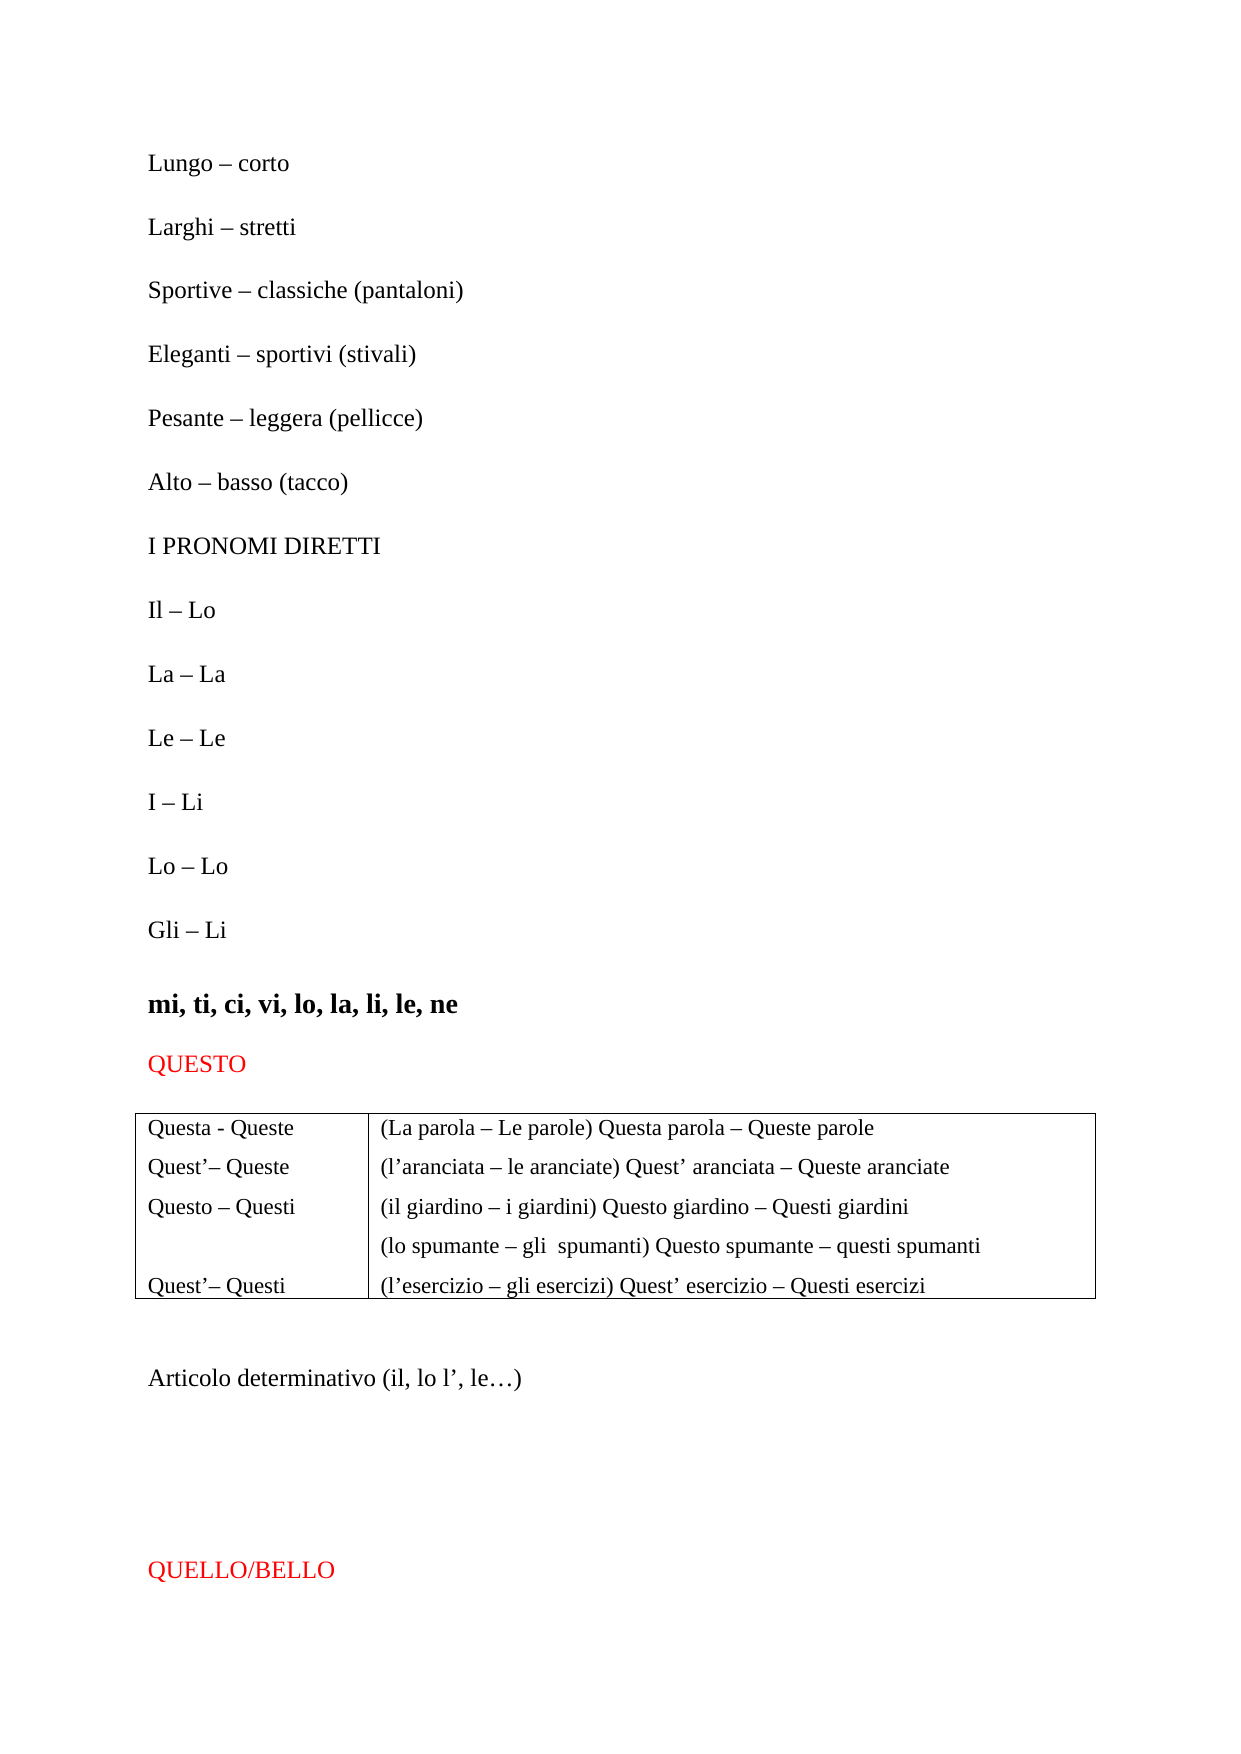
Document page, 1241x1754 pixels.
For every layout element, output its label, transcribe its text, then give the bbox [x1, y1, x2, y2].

text Lungo – corto [148, 148, 1093, 176]
text Gli – Li [148, 915, 1093, 944]
text Pesante – leggera (pellicce) [148, 403, 1093, 432]
subtitle mi, ti, ci, vi, lo, la, li, le, ne [148, 987, 1093, 1020]
text La – La [148, 659, 1093, 688]
text QUESTO [148, 1049, 1093, 1078]
text Eleganti – sportivi (stivali) [148, 339, 1093, 368]
text I – Li [148, 787, 1093, 816]
text Sportive – classiche (pantaloni) [148, 276, 1093, 304]
text I PRONOMI DIRETTI [148, 531, 1093, 560]
text Lo – Lo [148, 851, 1093, 880]
table_header Questa - Queste Quest’– Queste Questo – Questi Quest’– Questi [136, 1114, 368, 1298]
text Le – Le [148, 723, 1093, 752]
text QUELLO/BELLO [148, 1555, 1093, 1584]
text Larghi – stretti [148, 212, 1093, 240]
text Articolo determinativo (il, lo l’, le…) [148, 1363, 1093, 1392]
text Alto – basso (tacco) [148, 467, 1093, 496]
table_header (La parola – Le parole) Questa parola – Queste parole (l’aranciata – le aranciate) Quest’ aranciata – Queste aranciate (il giardino – i giardini) Questo giardino – Questi giardini (lo spumante – gli spumanti) Questo spumante – questi spumanti (l’esercizio – gli esercizi) Quest’ esercizio – Questi esercizi [369, 1114, 1095, 1298]
text Il – Lo [148, 595, 1093, 624]
